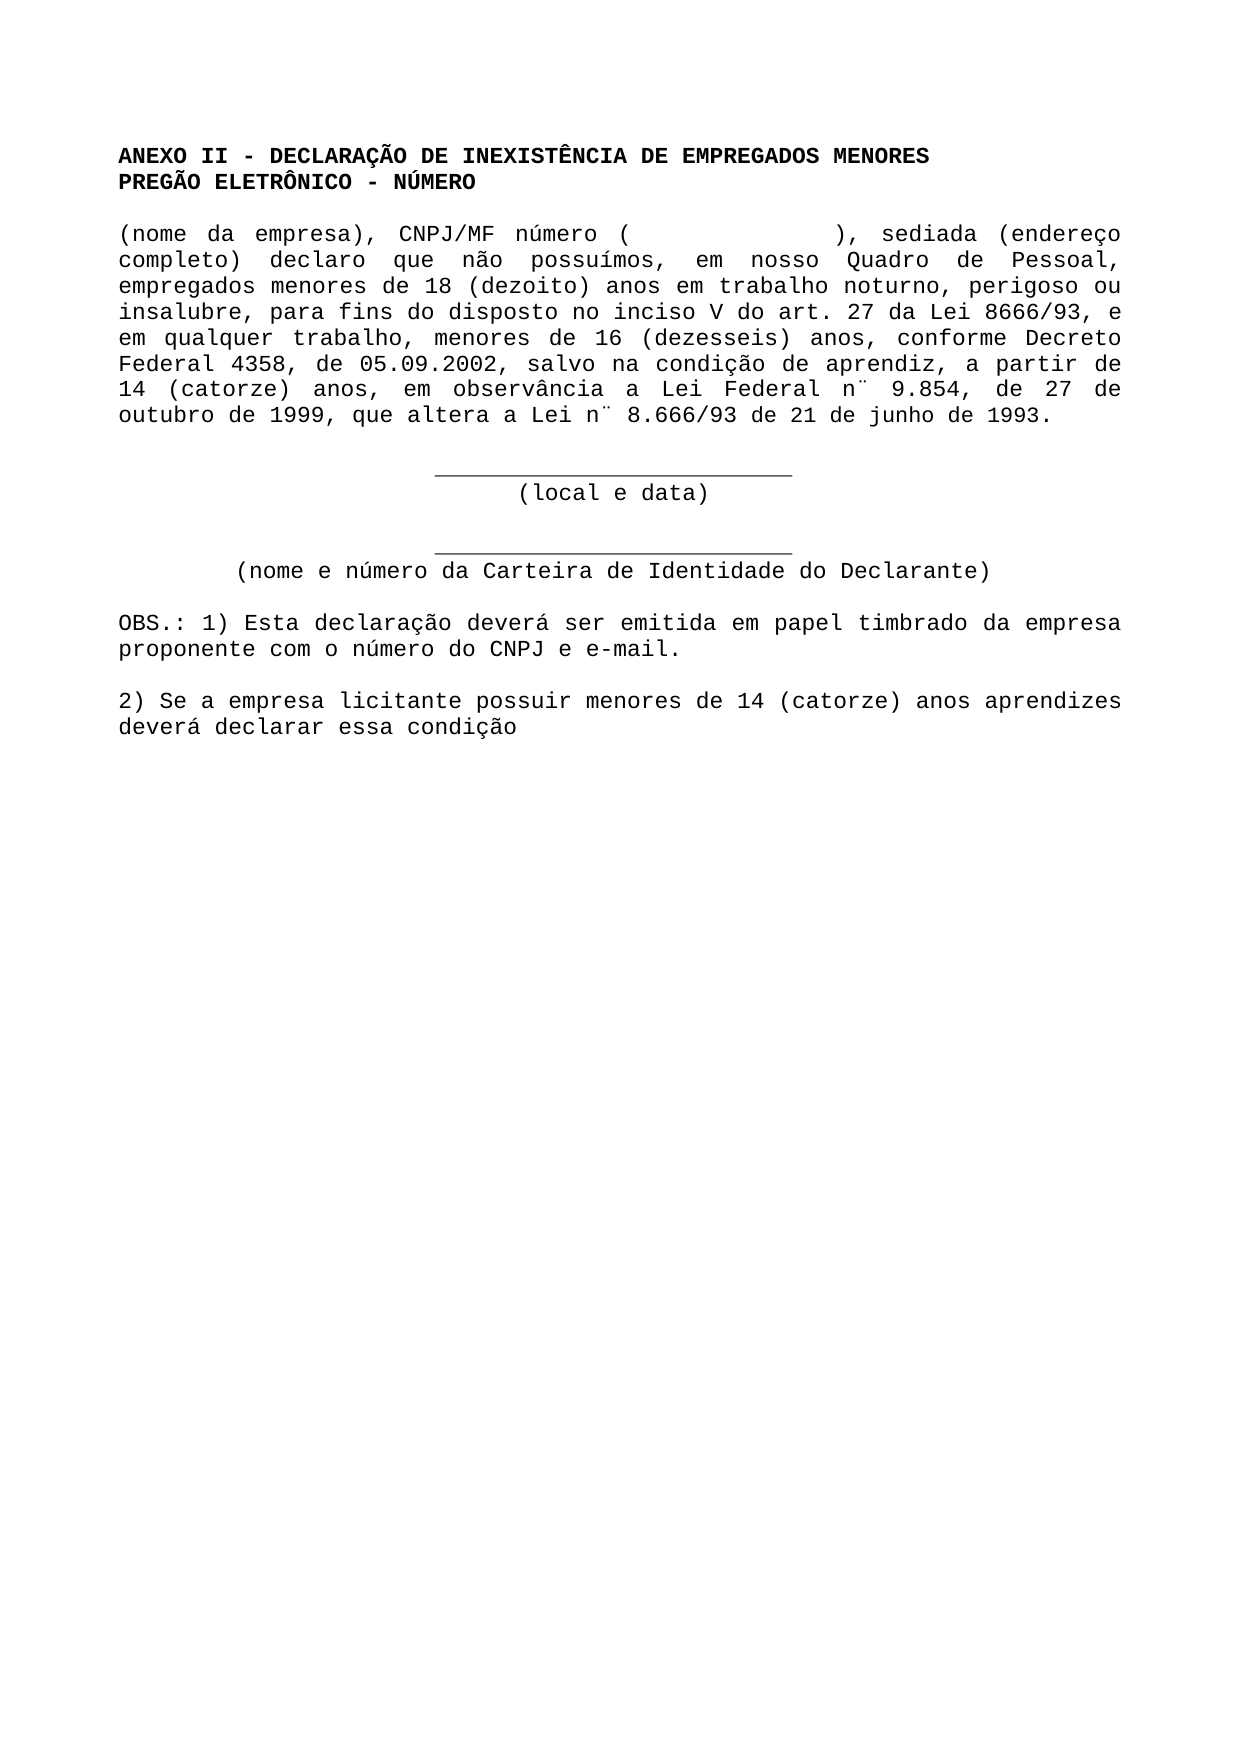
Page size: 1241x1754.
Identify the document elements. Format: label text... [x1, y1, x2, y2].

text OBS.: 1) Esta declaração deverá ser emitida em papel timbrado da empresa proponente com o número do CNPJ e e-mail. [118, 611, 1122, 663]
text __________________________ [118, 533, 1122, 559]
text __________________________ [118, 456, 1122, 482]
text PREGÃO ELETRÔNICO - NÚMERO [118, 170, 1122, 196]
text 2) Se a empresa licitante possuir menores de 14 (catorze) anos aprendizes deverá declarar essa condição [118, 689, 1122, 741]
text ANEXO II - DECLARAÇÃO DE INEXISTÊNCIA DE EMPREGADOS MENORES [118, 144, 1122, 170]
text (local e data) [118, 482, 1122, 507]
text (nome e número da Carteira de Identidade do Declarante) [118, 559, 1122, 585]
text (nome da empresa), CNPJ/MF número ( ), sediada (endereço completo) declaro que não possuímos, em nosso Quadro de Pessoal, empregados menores de 18 (dezoito) anos em trabalho noturno, perigoso ou insalubre, para fins do disposto no inciso V do art. 27 da Lei 8666/93, e em qualquer trabalho, menores de 16 (dezesseis) anos, conforme Decreto Federal 4358, de 05.09.2002, salvo na condição de aprendiz, a partir de 14 (catorze) anos, em observância a Lei Federal n¨ 9.854, de 27 de outubro de 1999, que altera a Lei n¨ 8.666/93 de 21 de junho de 1993. [118, 222, 1122, 430]
